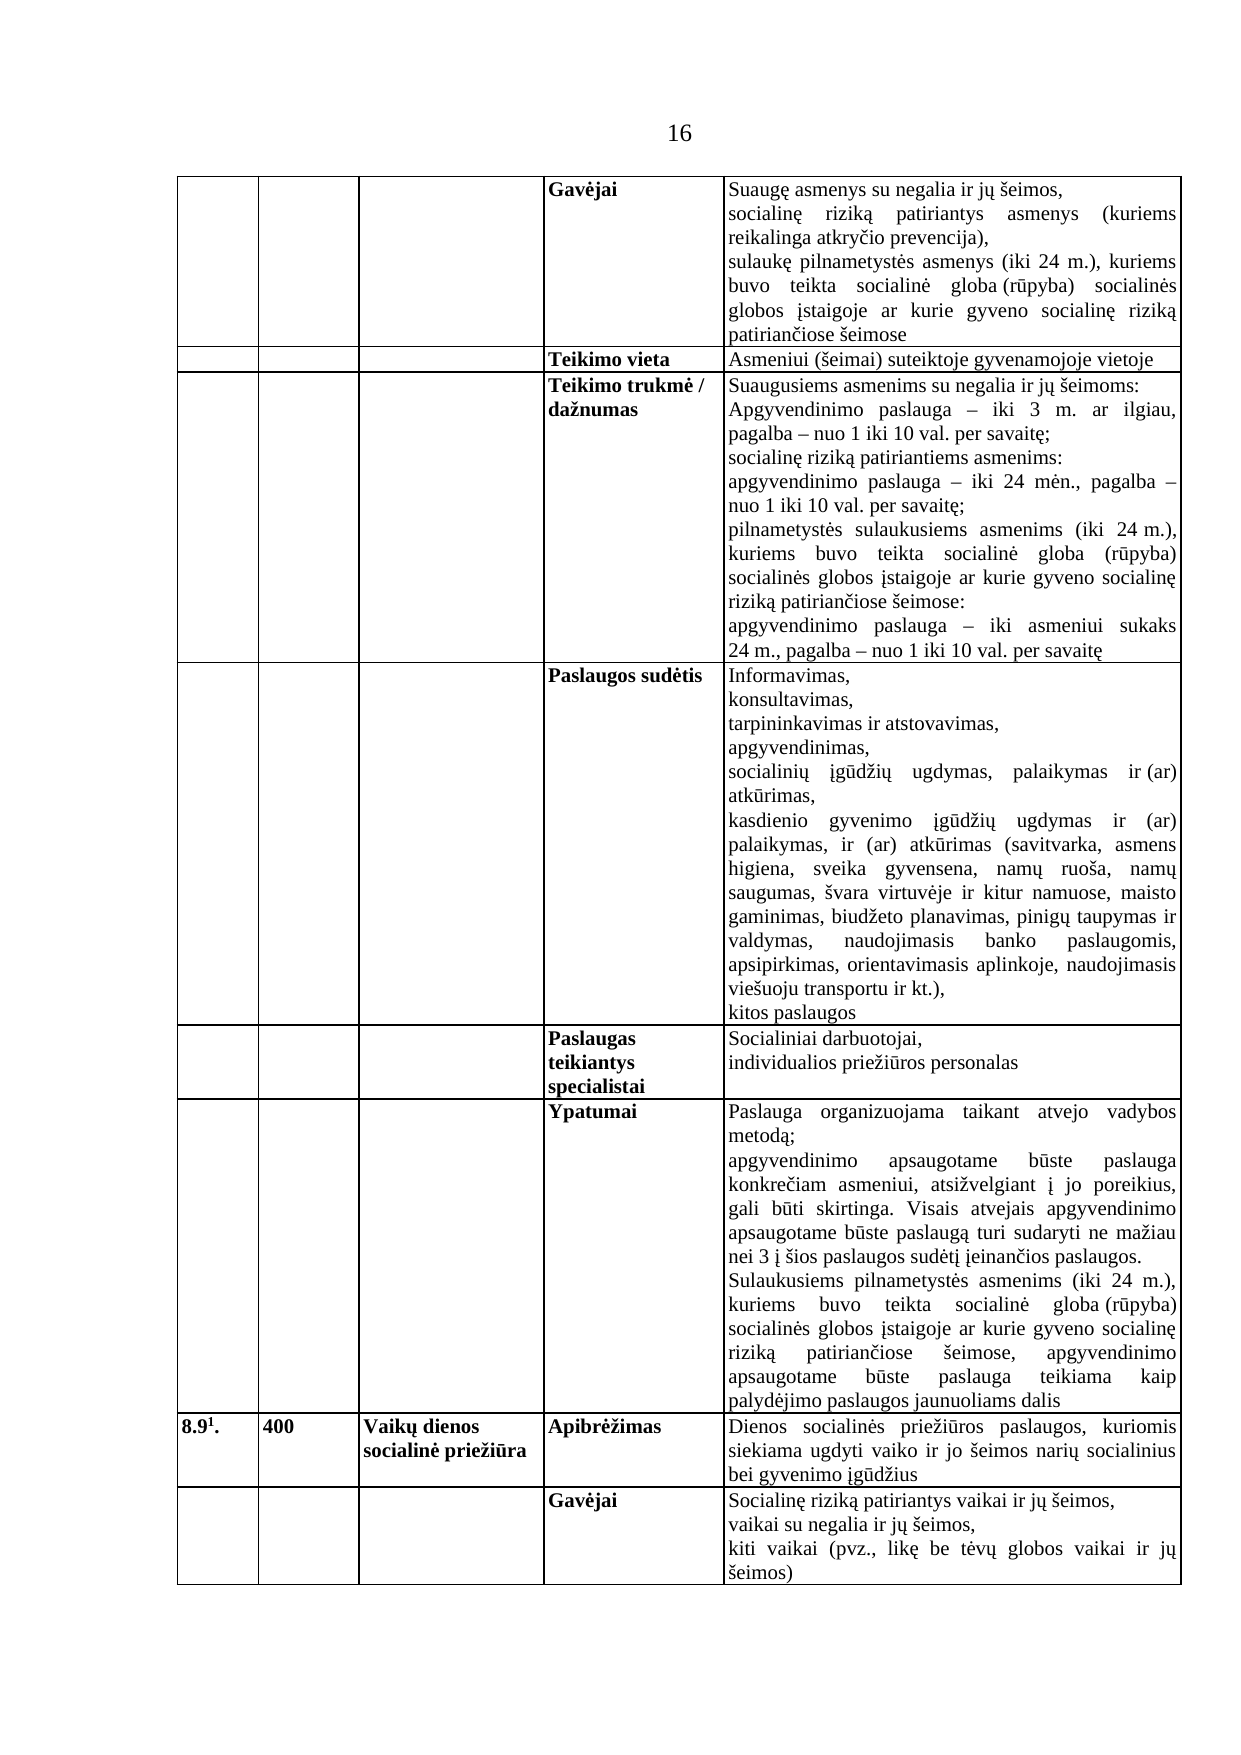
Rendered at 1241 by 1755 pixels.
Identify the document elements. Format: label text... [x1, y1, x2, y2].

table_cell 8.91. [178, 1414, 258, 1486]
table_cell [178, 347, 258, 371]
table_cell Dienos socialinės priežiūros paslaugos, kuriomis siekiama ugdyti vaiko ir jo šeimos narių socialinius bei gyvenimo įgūdžius [725, 1414, 1180, 1486]
table_cell [259, 1026, 358, 1098]
table_cell [178, 177, 258, 346]
table_cell [178, 373, 258, 662]
table_cell [360, 1026, 543, 1098]
table_cell [360, 1488, 543, 1584]
table_cell Teikimo vieta [545, 347, 723, 371]
table_cell [259, 373, 358, 662]
table_cell [178, 1026, 258, 1098]
table_cell [259, 347, 358, 371]
table_cell [259, 177, 358, 346]
table_cell [360, 1100, 543, 1412]
table_cell [178, 1100, 258, 1412]
table_cell Socialinę riziką patiriantys vaikai ir jų šeimos, vaikai su negalia ir jų šeimos, kiti vaikai (pvz., likę be tėvų globos vaikai ir jų šeimos) [725, 1488, 1180, 1584]
table_cell Socialiniai darbuotojai, individualios priežiūros personalas [725, 1026, 1180, 1098]
table_cell [360, 347, 543, 371]
table_cell Gavėjai [545, 177, 723, 346]
table_cell Suaugusiems asmenims su negalia ir jų šeimoms: Apgyvendinimo paslauga – iki 3 m. ar ilgiau, pagalba – nuo 1 iki 10 val. per savaitę; socialinę riziką patiriantiems asmenims: apgyvendinimo paslauga – iki 24 mėn., pagalba – nuo 1 iki 10 val. per savaitę; pilnametystės sulaukusiems asmenims (iki 24 m.), kuriems buvo teikta socialinė globa (rūpyba) socialinės globos įstaigoje ar kurie gyveno socialinę riziką patiriančiose šeimose: apgyvendinimo paslauga – iki asmeniui sukaks 24 m., pagalba – nuo 1 iki 10 val. per savaitę [725, 373, 1180, 662]
table_cell Gavėjai [545, 1488, 723, 1584]
table_cell [360, 177, 543, 346]
table_cell Vaikų dienos socialinė priežiūra [360, 1414, 543, 1486]
table_cell [178, 1488, 258, 1584]
table_cell Paslaugos sudėtis [545, 663, 723, 1024]
table_cell Apibrėžimas [545, 1414, 723, 1486]
table_cell [259, 663, 358, 1024]
table_cell 400 [259, 1414, 358, 1486]
table_cell [259, 1100, 358, 1412]
table_cell Paslaugas teikiantys specialistai [545, 1026, 723, 1098]
table_cell Asmeniui (šeimai) suteiktoje gyvenamojoje vietoje [725, 347, 1180, 371]
table_cell [360, 663, 543, 1024]
table_cell [178, 663, 258, 1024]
table_cell Ypatumai [545, 1100, 723, 1412]
table_cell Teikimo trukmė / dažnumas [545, 373, 723, 662]
table_cell [259, 1488, 358, 1584]
table_cell [360, 373, 543, 662]
table_cell Paslauga organizuojama taikant atvejo vadybos metodą; apgyvendinimo apsaugotame būste paslauga konkrečiam asmeniui, atsižvelgiant į jo poreikius, gali būti skirtinga. Visais atvejais apgyvendinimo apsaugotame būste paslaugą turi sudaryti ne mažiau nei 3 į šios paslaugos sudėtį įeinančios paslaugos. Sulaukusiems pilnametystės asmenims (iki 24 m.), kuriems buvo teikta socialinė globa (rūpyba) socialinės globos įstaigoje ar kurie gyveno socialinę riziką patiriančiose šeimose, apgyvendinimo apsaugotame būste paslauga teikiama kaip palydėjimo paslaugos jaunuoliams dalis [725, 1100, 1180, 1412]
table_cell Suaugę asmenys su negalia ir jų šeimos, socialinę riziką patiriantys asmenys (kuriems reikalinga atkryčio prevencija), sulaukę pilnametystės asmenys (iki 24 m.), kuriems buvo teikta socialinė globa (rūpyba) socialinės globos įstaigoje ar kurie gyveno socialinę riziką patiriančiose šeimose [725, 177, 1180, 346]
table_cell Informavimas, konsultavimas, tarpininkavimas ir atstovavimas, apgyvendinimas, socialinių įgūdžių ugdymas, palaikymas ir (ar) atkūrimas, kasdienio gyvenimo įgūdžių ugdymas ir (ar) palaikymas, ir (ar) atkūrimas (savitvarka, asmens higiena, sveika gyvensena, namų ruoša, namų saugumas, švara virtuvėje ir kitur namuose, maisto gaminimas, biudžeto planavimas, pinigų taupymas ir valdymas, naudojimasis banko paslaugomis, apsipirkimas, orientavimasis aplinkoje, naudojimasis viešuoju transportu ir kt.), kitos paslaugos [725, 663, 1180, 1024]
